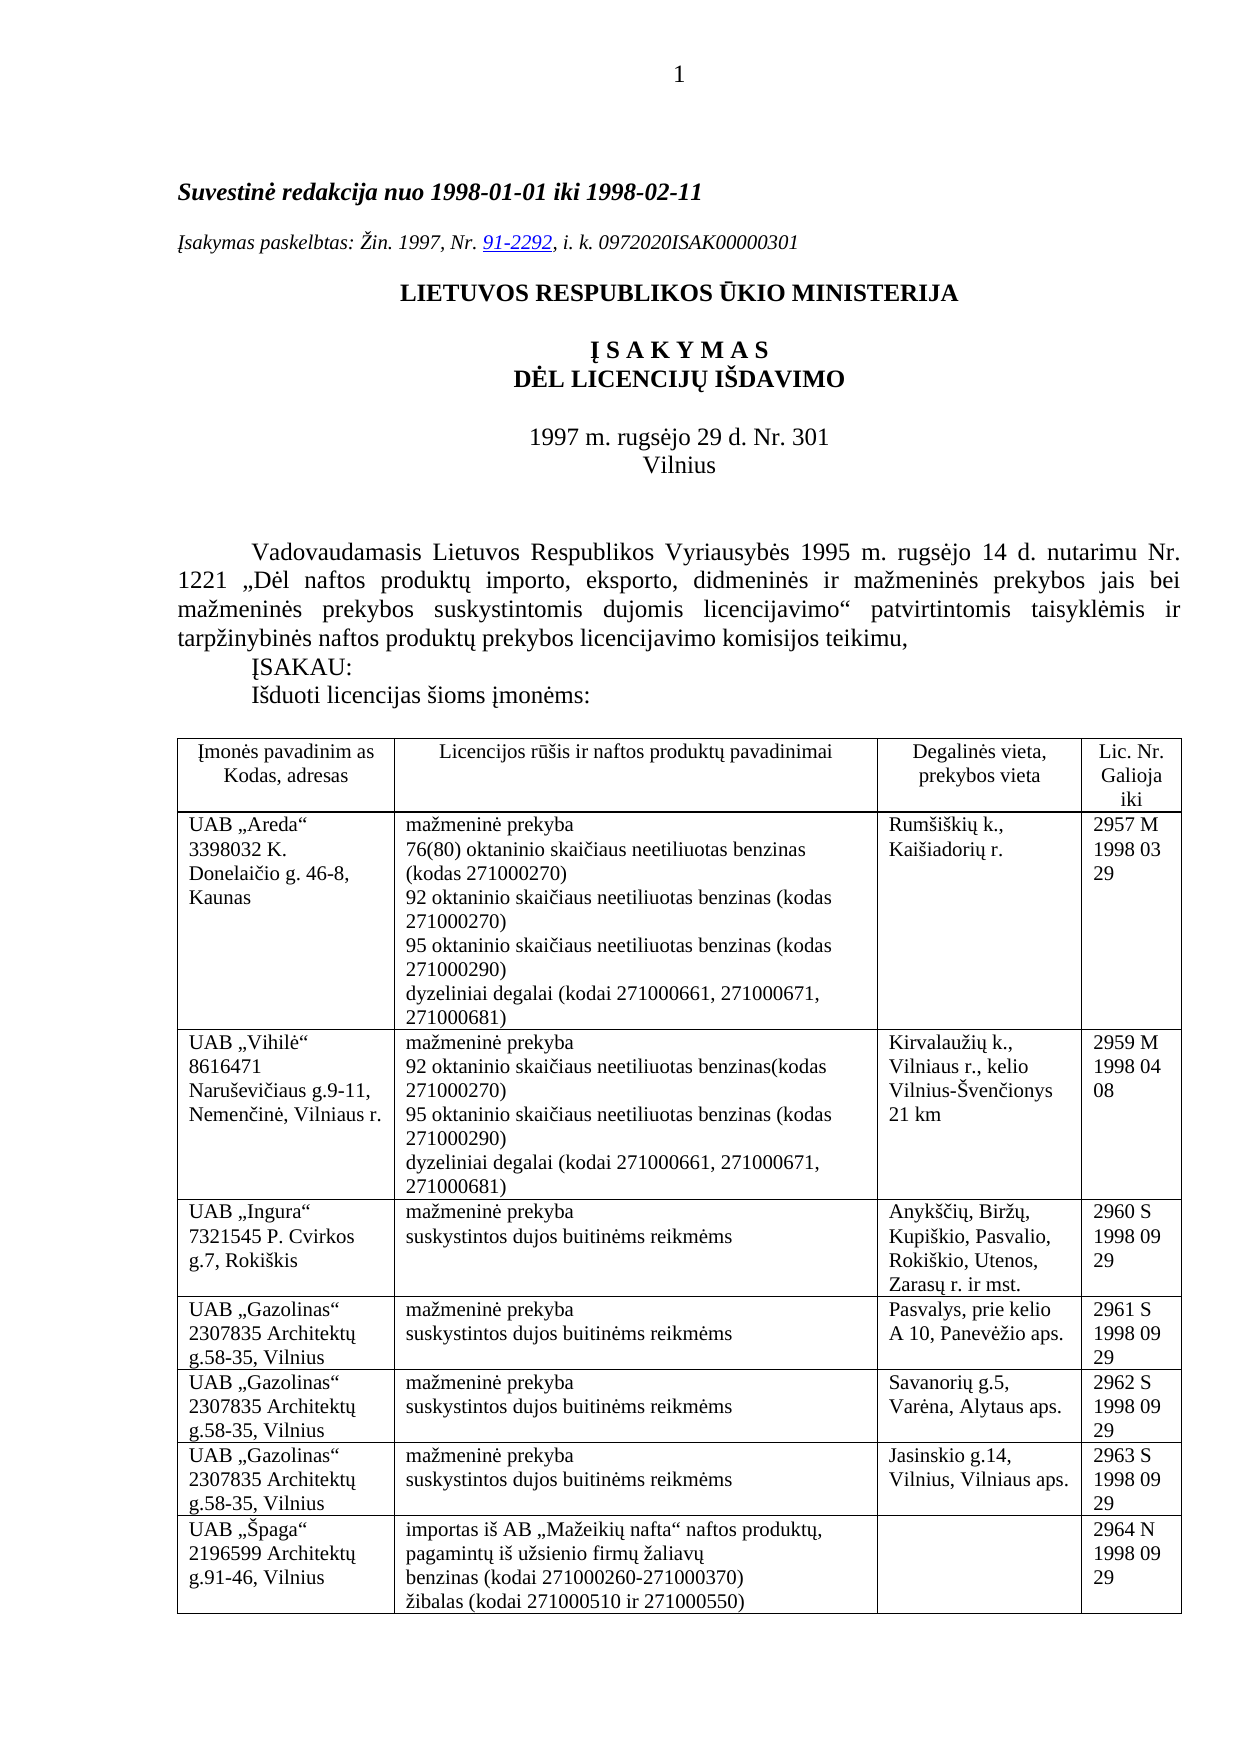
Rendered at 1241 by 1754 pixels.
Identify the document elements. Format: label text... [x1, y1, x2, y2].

text LIETUVOS RESPUBLIKOS ŪKIO MINISTERIJA [177, 278, 1181, 307]
table_cell Anykščių, Biržų, Kupiškio, Pasvalio, Rokiškio, Utenos, Zarasų r. ir mst. [878, 1200, 1081, 1296]
table_cell UAB „Areda“ 3398032 K. Donelaičio g. 46-8, Kaunas [178, 813, 394, 1029]
table_header Degalinės vieta, prekybos vieta [878, 739, 1081, 811]
table_cell mažmeninė prekyba suskystintos dujos buitinėms reikmėms [395, 1200, 877, 1296]
text 1997 m. rugsėjo 29 d. Nr. 301 [177, 422, 1181, 451]
table_cell 2964 N 1998 09 29 [1082, 1516, 1181, 1613]
table_header Lic. Nr. Galioja iki [1082, 739, 1181, 811]
table_cell 2960 S 1998 09 29 [1082, 1200, 1181, 1296]
table_cell mažmeninė prekyba suskystintos dujos buitinėms reikmėms [395, 1297, 877, 1369]
table_cell UAB „Gazolinas“ 2307835 Architektų g.58-35, Vilnius [178, 1297, 394, 1369]
table_cell mažmeninė prekyba suskystintos dujos buitinėms reikmėms [395, 1443, 877, 1515]
text Išduoti licencijas šioms įmonėms: [177, 681, 1181, 709]
table_cell importas iš AB „Mažeikių nafta“ naftos produktų, pagamintų iš užsienio firmų žaliavų benzinas (kodai 271000260-271000370) žibalas (kodai 271000510 ir 271000550) [395, 1516, 877, 1613]
table_cell 2962 S 1998 09 29 [1082, 1370, 1181, 1442]
table_cell Kirvalaužių k., Vilniaus r., kelio Vilnius-Švenčionys 21 km [878, 1030, 1081, 1198]
table_cell mažmeninė prekyba suskystintos dujos buitinėms reikmėms [395, 1370, 877, 1442]
table_cell mažmeninė prekyba 76(80) oktaninio skaičiaus neetiliuotas benzinas (kodas 271000270) 92 oktaninio skaičiaus neetiliuotas benzinas (kodas 271000270) 95 oktaninio skaičiaus neetiliuotas benzinas (kodas 271000290) dyzeliniai degalai (kodai 271000661, 271000671, 271000681) [395, 813, 877, 1029]
text ĮSAKAU: [177, 652, 1181, 681]
table_cell 2959 M 1998 04 08 [1082, 1030, 1181, 1198]
text Vilnius [177, 451, 1181, 479]
table_cell UAB „Ingura“ 7321545 P. Cvirkos g.7, Rokiškis [178, 1200, 394, 1296]
table_cell UAB „Gazolinas“ 2307835 Architektų g.58-35, Vilnius [178, 1370, 394, 1442]
table_cell UAB „Gazolinas“ 2307835 Architektų g.58-35, Vilnius [178, 1443, 394, 1515]
text DĖL LICENCIJŲ IŠDAVIMO [177, 364, 1181, 393]
text Į S A K Y M A S [177, 336, 1181, 364]
text Suvestinė redakcija nuo 1998-01-01 iki 1998-02-11 [177, 177, 1181, 206]
table_cell UAB „Vihilė“ 8616471 Naruševičiaus g.9-11, Nemenčinė, Vilniaus r. [178, 1030, 394, 1198]
table_header Licencijos rūšis ir naftos produktų pavadinimai [395, 739, 877, 811]
table_cell 2963 S 1998 09 29 [1082, 1443, 1181, 1515]
text Vadovaudamasis Lietuvos Respublikos Vyriausybės 1995 m. rugsėjo 14 d. nutarimu Nr. 1221 „Dėl naftos produktų importo, eksporto, didmeninės ir mažmeninės prekybos jais bei mažmeninės prekybos suskystintomis dujomis licencijavimo“ patvirtintomis taisyklėmis ir tarpžinybinės naftos produktų prekybos licencijavimo komisijos teikimu, [177, 537, 1181, 652]
table_cell Savanorių g.5, Varėna, Alytaus aps. [878, 1370, 1081, 1442]
table_cell Pasvalys, prie kelio A 10, Panevėžio aps. [878, 1297, 1081, 1369]
table_cell UAB „Špaga“ 2196599 Architektų g.91-46, Vilnius [178, 1516, 394, 1613]
table_cell [878, 1516, 1081, 1613]
table_cell Rumšiškių k., Kaišiadorių r. [878, 813, 1081, 1029]
table_header Įmonės pavadinim as Kodas, adresas [178, 739, 394, 811]
table_cell mažmeninė prekyba 92 oktaninio skaičiaus neetiliuotas benzinas(kodas 271000270) 95 oktaninio skaičiaus neetiliuotas benzinas (kodas 271000290) dyzeliniai degalai (kodai 271000661, 271000671, 271000681) [395, 1030, 877, 1198]
text Įsakymas paskelbtas: Žin. 1997, Nr. 91-2292, i. k. 0972020ISAK00000301 [177, 230, 1181, 254]
table_cell 2957 M 1998 03 29 [1082, 813, 1181, 1029]
table_cell Jasinskio g.14, Vilnius, Vilniaus aps. [878, 1443, 1081, 1515]
table_cell 2961 S 1998 09 29 [1082, 1297, 1181, 1369]
